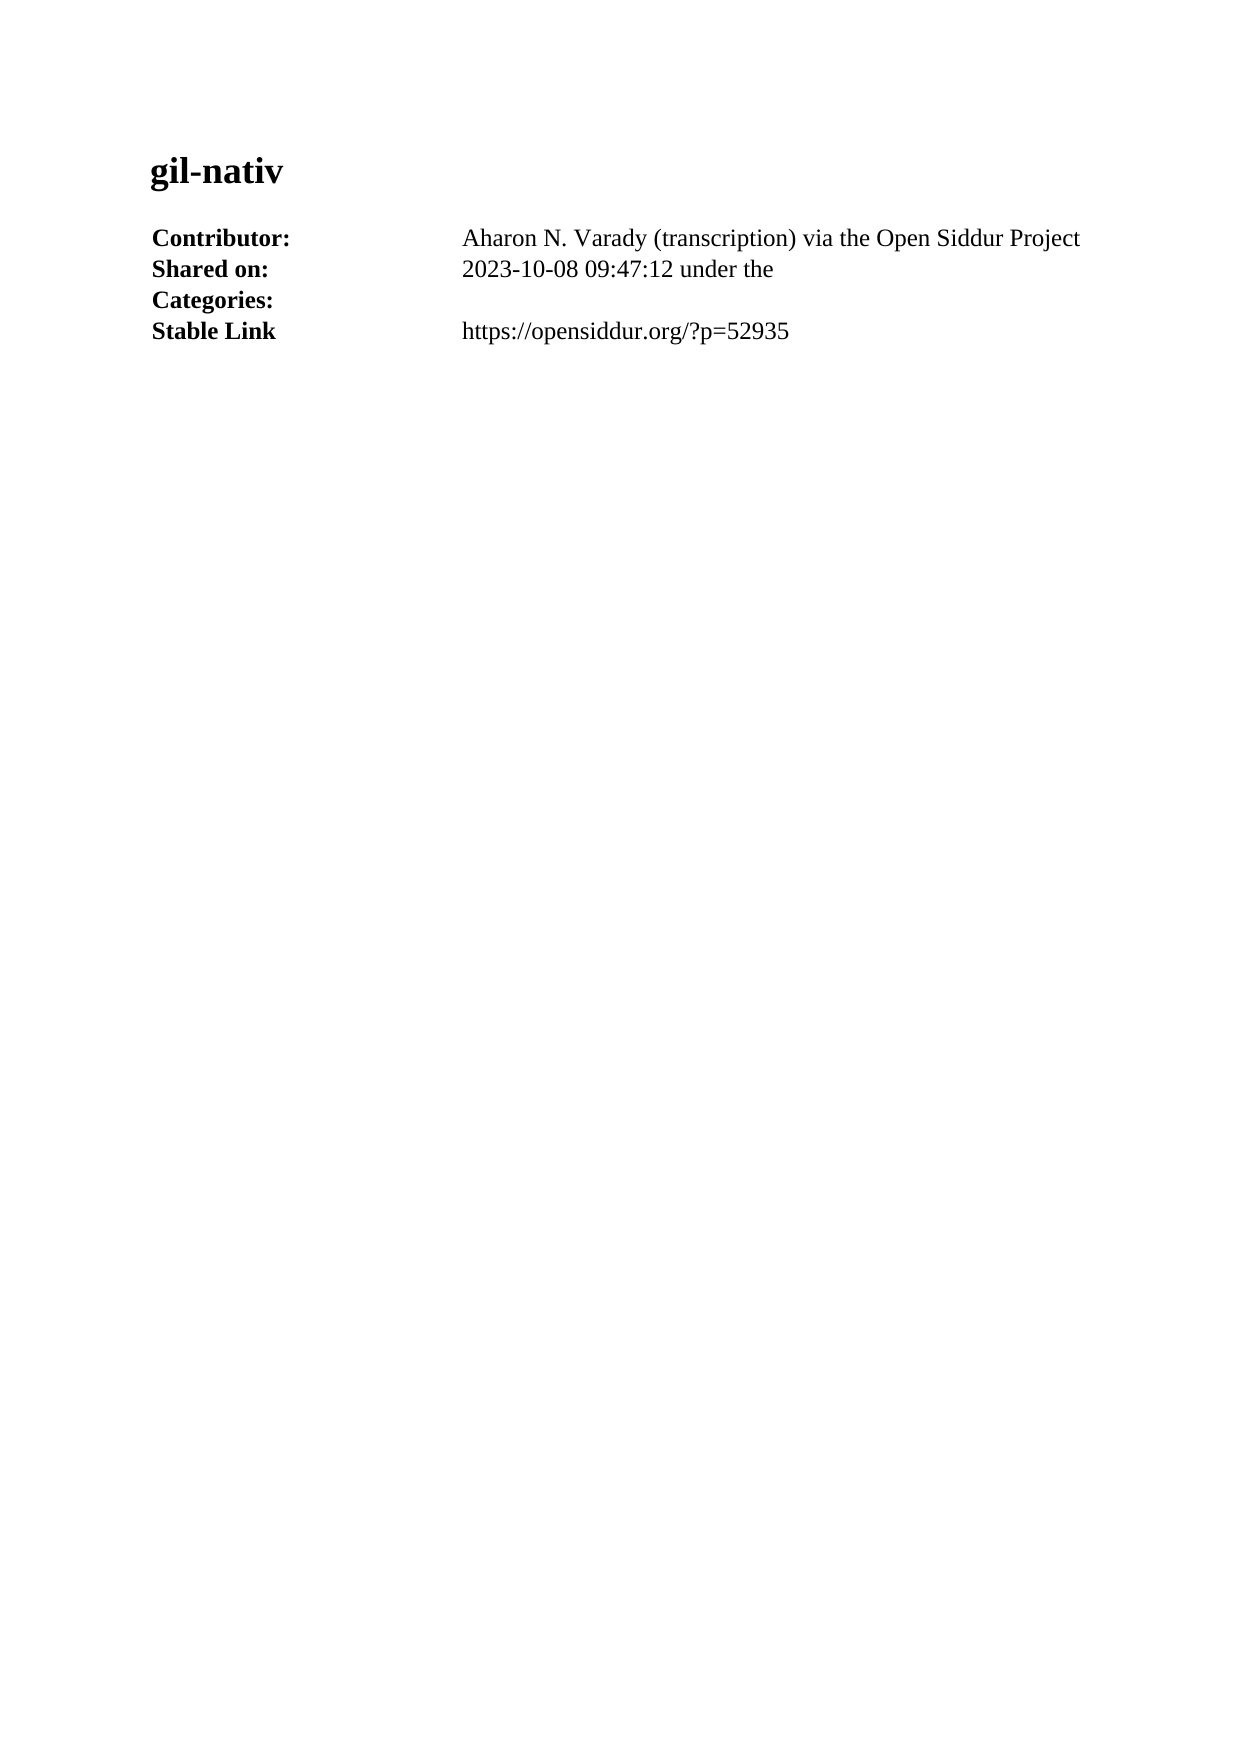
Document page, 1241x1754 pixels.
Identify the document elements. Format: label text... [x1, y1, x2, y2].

subtitle gil-nativ [150, 150, 1090, 192]
table_cell 2023-10-08 09:47:12 under the [460, 254, 1090, 284]
table_cell https://opensiddur.org/?p=52935 [460, 315, 1090, 346]
table_cell Stable Link [150, 315, 460, 346]
table_header Aharon N. Varady (transcription) via the Open Siddur Project [460, 223, 1090, 253]
table_cell Categories: [150, 284, 460, 315]
table_cell Shared on: [150, 254, 460, 284]
table_cell [460, 284, 1090, 315]
table_header Contributor: [150, 223, 460, 253]
